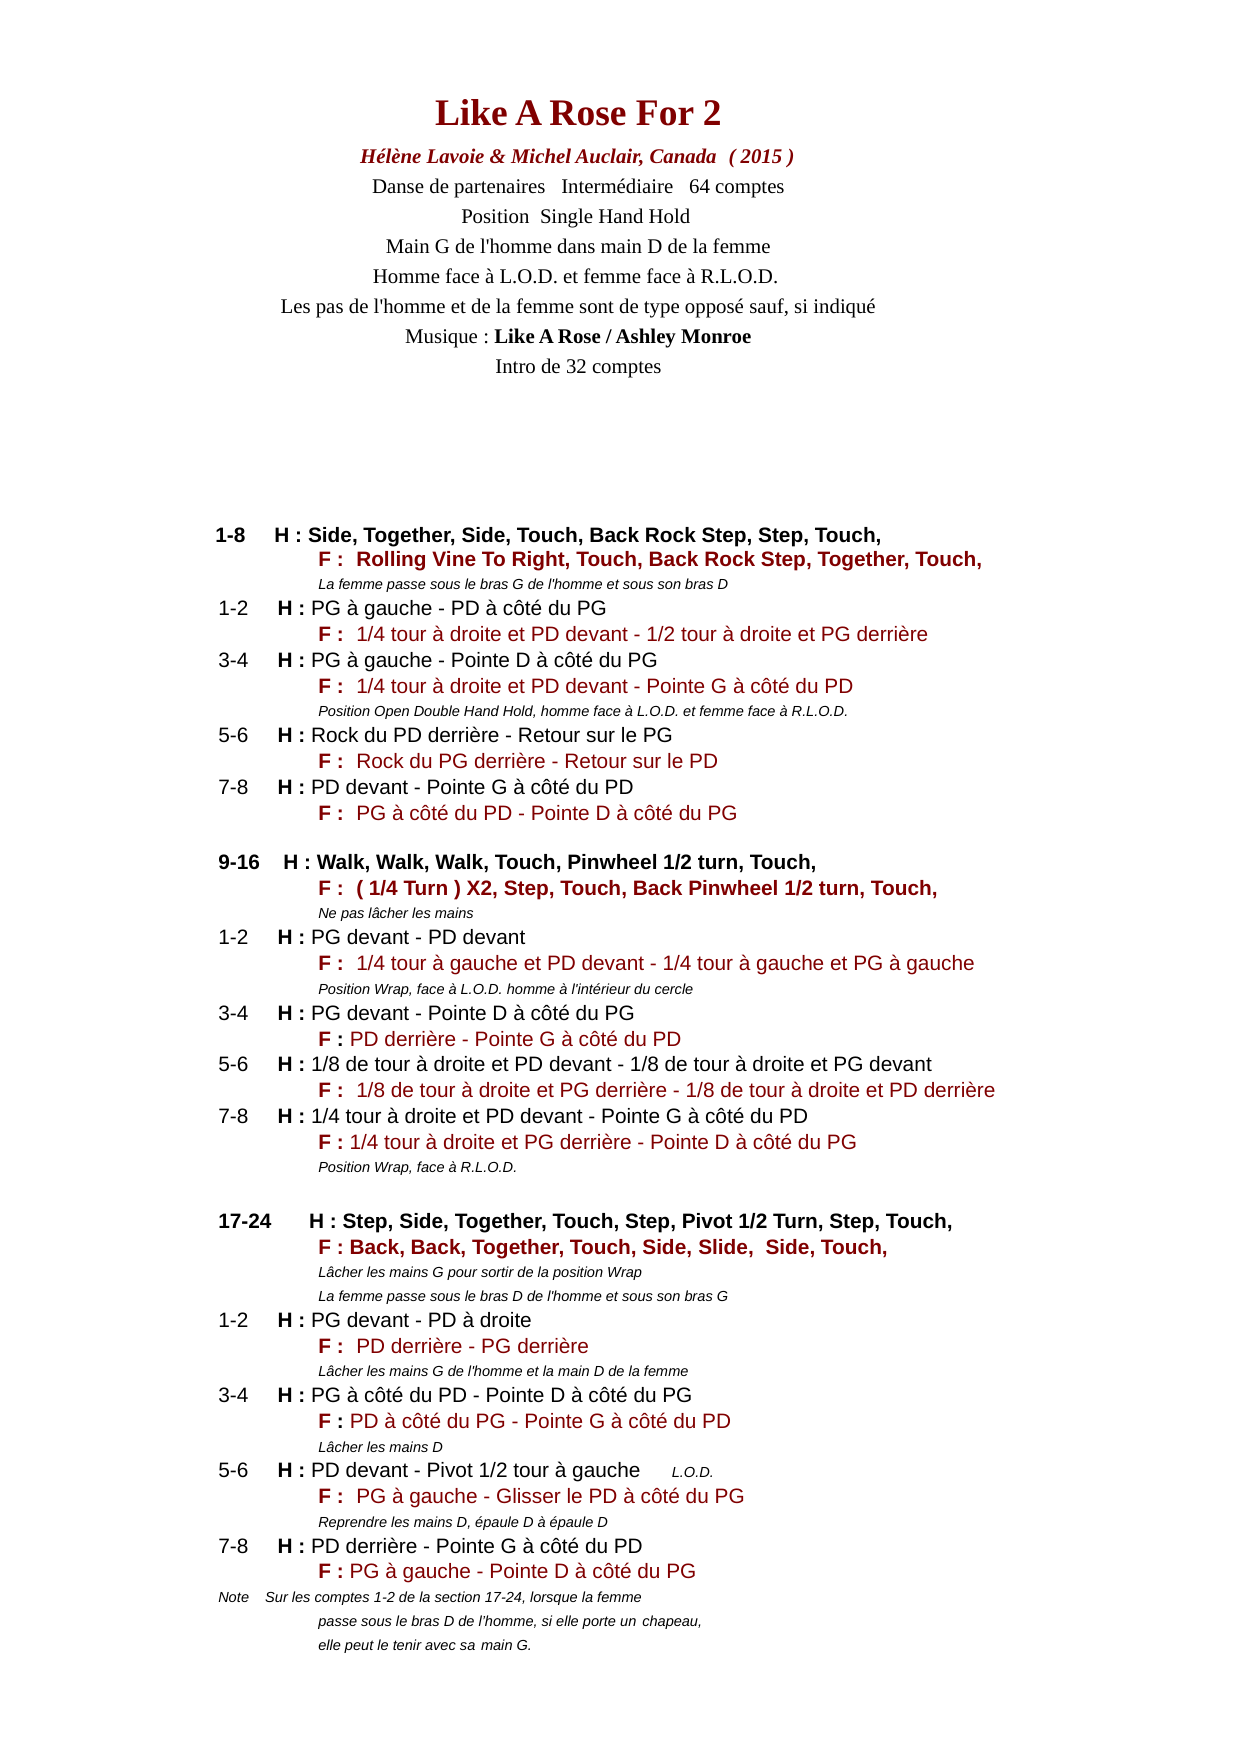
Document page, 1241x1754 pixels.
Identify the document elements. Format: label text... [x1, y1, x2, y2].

text passe sous le bras D de l’homme, si elle porte un chapeau, [118, 1609, 1122, 1632]
text Position Wrap, face à L.O.D. homme à l'intérieur du cercle [118, 977, 1122, 1001]
table_header Like A Rose For 2 [215, 88, 942, 137]
table_cell Musique : Like A Rose / Ashley Monroe [215, 321, 942, 351]
text 3-4 H : PG à côté du PD - Pointe D à côté du PG [118, 1383, 1122, 1409]
text La femme passe sous le bras D de l'homme et sous son bras G [118, 1284, 1122, 1308]
text F : PG à gauche - Pointe D à côté du PG [118, 1559, 1122, 1585]
table_cell [942, 291, 1026, 321]
text F : 1/8 de tour à droite et PG derrière - 1/8 de tour à droite et PD derrière [118, 1078, 1122, 1104]
text 5-6 H : 1/8 de tour à droite et PD devant - 1/8 de tour à droite et PG devant [118, 1052, 1122, 1078]
table_cell Intro de 32 comptes [215, 351, 942, 381]
text Ne pas lâcher les mains [118, 902, 1122, 925]
table_cell [942, 261, 1026, 291]
text 1-2 H : PG devant - PD à droite [118, 1308, 1122, 1333]
text elle peut le tenir avec sa main G. [118, 1632, 1122, 1656]
text F : PG à côté du PD - Pointe D à côté du PG [118, 800, 1122, 826]
text 1-2 H : PG à gauche - PD à côté du PG [118, 596, 1122, 622]
text 17-24 H : Step, Side, Together, Touch, Step, Pivot 1/2 Turn, Step, Touch, [118, 1209, 1122, 1234]
text F : 1/4 tour à droite et PD devant - Pointe G à côté du PD [118, 673, 1122, 699]
text La femme passe sous le bras G de l'homme et sous son bras D [118, 572, 1122, 596]
text Reprendre les mains D, épaule D à épaule D [118, 1510, 1122, 1533]
table_cell Les pas de l'homme et de la femme sont de type opposé sauf, si indiqué [215, 291, 942, 321]
text F : Rock du PG derrière - Retour sur le PD [118, 749, 1122, 774]
table_header [942, 88, 1026, 231]
table_cell Homme face à L.O.D. et femme face à R.L.O.D. [215, 261, 942, 291]
text F : ( 1/4 Turn ) X2, Step, Touch, Back Pinwheel 1/2 turn, Touch, [118, 876, 1122, 902]
text F : 1/4 tour à droite et PD devant - 1/2 tour à droite et PG derrière [118, 622, 1122, 648]
table_cell [942, 351, 1026, 381]
text Position Wrap, face à R.L.O.D. [118, 1156, 1122, 1179]
text F : Rolling Vine To Right, Touch, Back Rock Step, Together, Touch, [118, 546, 1122, 572]
text F : 1/4 tour à droite et PG derrière - Pointe D à côté du PG [118, 1130, 1122, 1156]
table_cell [942, 321, 1026, 351]
text 9-16 H : Walk, Walk, Walk, Touch, Pinwheel 1/2 turn, Touch, [118, 850, 1122, 876]
text F : PG à gauche - Glisser le PD à côté du PG [118, 1484, 1122, 1510]
text 3-4 H : PG à gauche - Pointe D à côté du PG [118, 648, 1122, 673]
table_cell Main G de l'homme dans main D de la femme [215, 231, 942, 261]
text 5-6 H : Rock du PD derrière - Retour sur le PG [118, 723, 1122, 749]
table_cell Position Single Hand Hold [215, 201, 942, 231]
text 7-8 H : PD devant - Pointe G à côté du PD [118, 774, 1122, 800]
text F : PD derrière - PG derrière [118, 1333, 1122, 1359]
text Lâcher les mains D [118, 1434, 1122, 1458]
text Position Open Double Hand Hold, homme face à L.O.D. et femme face à R.L.O.D. [118, 699, 1122, 723]
text 1-8 H : Side, Together, Side, Touch, Back Rock Step, Step, Touch, [118, 522, 1122, 546]
text F : 1/4 tour à gauche et PD devant - 1/4 tour à gauche et PG à gauche [118, 951, 1122, 977]
text Note Sur les comptes 1-2 de la section 17-24, lorsque la femme [118, 1585, 1122, 1609]
text F : Back, Back, Together, Touch, Side, Slide, Side, Touch, [118, 1234, 1122, 1260]
text 1-2 H : PG devant - PD devant [118, 925, 1122, 951]
text 7-8 H : 1/4 tour à droite et PD devant - Pointe G à côté du PD [118, 1104, 1122, 1130]
text 7-8 H : PD derrière - Pointe G à côté du PD [118, 1533, 1122, 1559]
text F : PD à côté du PG - Pointe G à côté du PD [118, 1409, 1122, 1434]
table_cell Hélène Lavoie & Michel Auclair, Canada ( 2015 ) [215, 137, 942, 171]
text F : PD derrière - Pointe G à côté du PD [118, 1026, 1122, 1052]
text 3-4 H : PG devant - Pointe D à côté du PG [118, 1001, 1122, 1026]
text Lâcher les mains G de l'homme et la main D de la femme [118, 1359, 1122, 1383]
table_cell Danse de partenaires Intermédiaire 64 comptes [215, 171, 942, 201]
table_cell [942, 231, 1026, 261]
text 5-6 H : PD devant - Pivot 1/2 tour à gauche L.O.D. [118, 1458, 1122, 1484]
text Lâcher les mains G pour sortir de la position Wrap [118, 1260, 1122, 1284]
